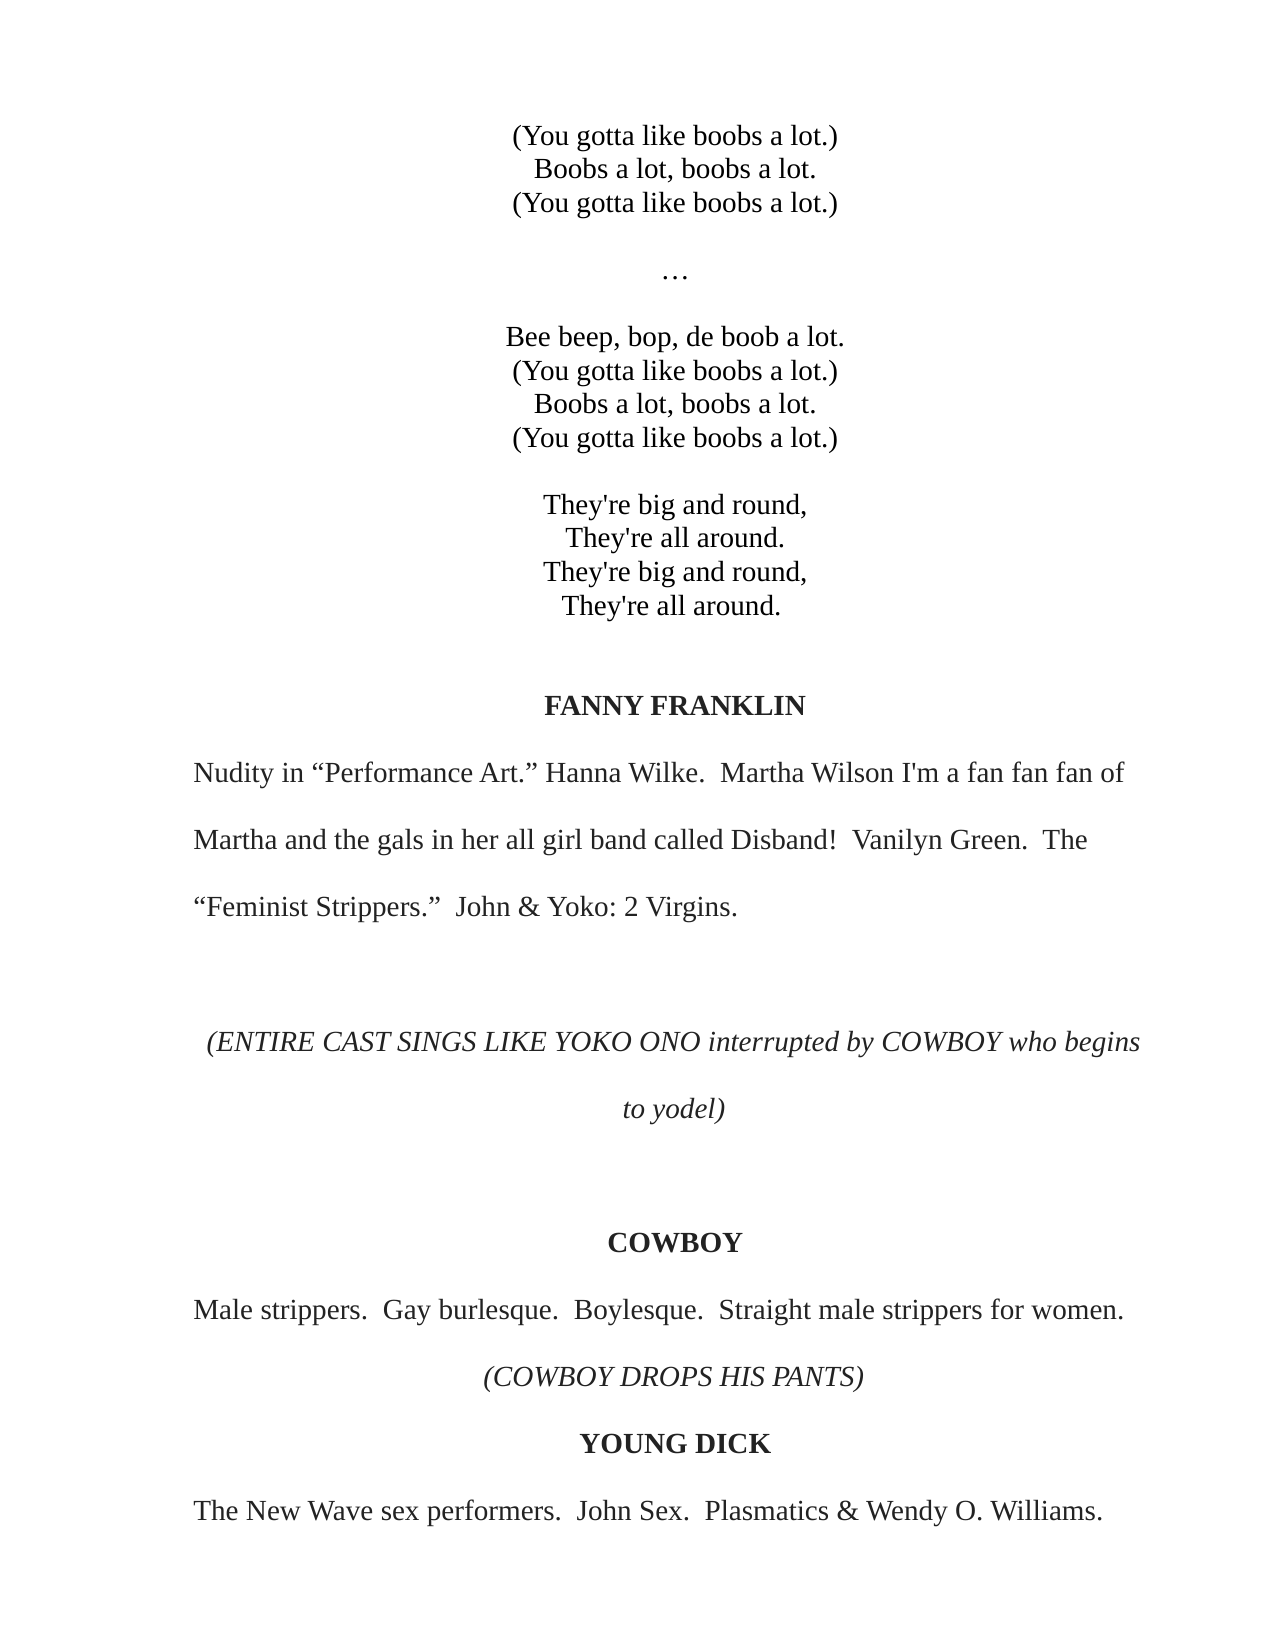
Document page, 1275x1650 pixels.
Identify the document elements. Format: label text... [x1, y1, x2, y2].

text Bee beep, bop, de boob a lot. (You gotta like boobs a lot.) Boobs a lot, boobs a lot. (You gotta like boobs a lot.) They're big and round, They're all around. They're big and round, They're all around. [193, 286, 1157, 621]
text FANNY FRANKLIN [193, 688, 1157, 722]
text COWBOY [193, 1225, 1157, 1258]
text (ENTIRE CAST SINGS LIKE YOKO ONO interrupted by COWBOY who begins to yodel) [193, 1024, 1157, 1124]
text (You gotta like boobs a lot.) Boobs a lot, boobs a lot. (You gotta like boobs a lot.) … [193, 118, 1157, 286]
text (COWBOY DROPS HIS PANTS) [193, 1359, 1157, 1393]
text Male strippers. Gay burlesque. Boylesque. Straight male strippers for women. [193, 1292, 1157, 1326]
text The New Wave sex performers. John Sex. Plasmatics & Wendy O. Williams. [193, 1493, 1157, 1527]
text Nudity in “Performance Art.” Hanna Wilke. Martha Wilson I'm a fan fan fan of Martha and the gals in her all girl band called Disband! Vanilyn Green. The “Feminist Strippers.” John & Yoko: 2 Virgins. [193, 755, 1157, 923]
text YOUNG DICK [193, 1426, 1157, 1460]
